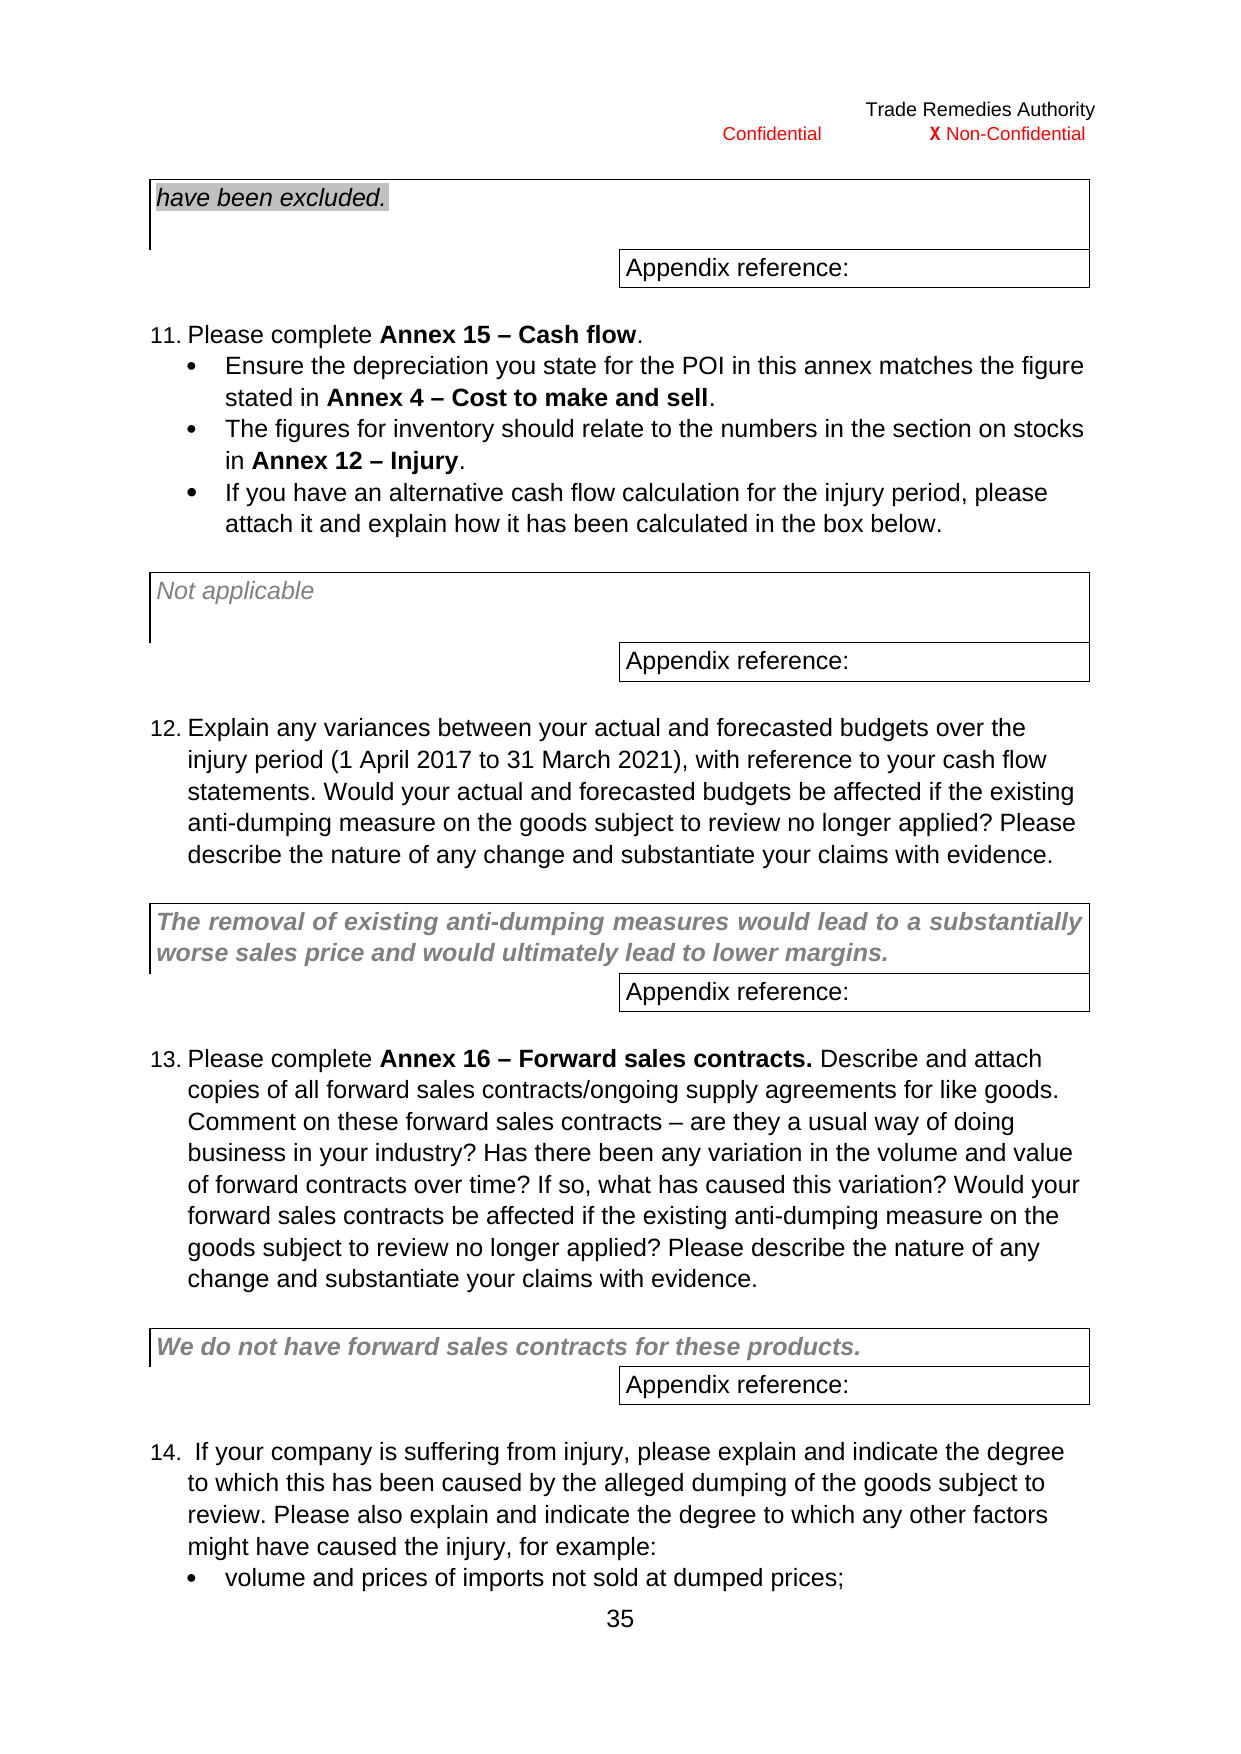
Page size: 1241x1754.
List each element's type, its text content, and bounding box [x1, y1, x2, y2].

table_cell Appendix reference: [620, 1367, 1089, 1404]
table_header Not applicable [151, 573, 1089, 642]
table_cell [150, 1367, 619, 1404]
table_cell Appendix reference: [620, 250, 1089, 287]
list volume and prices of imports not sold at dumped prices; [187, 1563, 1090, 1592]
table_cell Appendix reference: [620, 974, 1089, 1011]
table_header The removal of existing anti-dumping measures would lead to a substantially worse sales price and would ultimately lead to lower margins. [151, 904, 1089, 972]
table_header We do not have forward sales contracts for these products. [151, 1329, 1089, 1366]
list The figures for inventory should relate to the numbers in the section on stocks in Annex 12 – Injury. [187, 414, 1090, 475]
table_cell [150, 643, 619, 681]
list Explain any variances between your actual and forecasted budgets over the injury period (1 April 2017 to 31 March 2021), with reference to your cash flow statements. Would your actual and forecasted budgets be affected if the existing anti-dumping measure on the goods subject to review no longer applied? Please describe the nature of any change and substantiate your claims with evidence. [150, 713, 1090, 868]
table_cell Appendix reference: [620, 643, 1089, 681]
list Please complete Annex 15 – Cash flow. [150, 320, 1090, 348]
table_cell [150, 974, 619, 1011]
list Ensure the depreciation you state for the POI in this annex matches the figure stated in Annex 4 – Cost to make and sell. [187, 351, 1090, 412]
table_cell [150, 250, 619, 287]
list If your company is suffering from injury, please explain and indicate the degree to which this has been caused by the alleged dumping of the goods subject to review. Please also explain and indicate the degree to which any other factors might have caused the injury, for example: [150, 1437, 1090, 1560]
list Please complete Annex 16 – Forward sales contracts. Describe and attach copies of all forward sales contracts/ongoing supply agreements for like goods. Comment on these forward sales contracts – are they a usual way of doing business in your industry? Has there been any variation in the volume and value of forward contracts over time? If so, what has caused this variation? Would your forward sales contracts be affected if the existing anti-dumping measure on the goods subject to review no longer applied? Please describe the nature of any change and substantiate your claims with evidence. [150, 1043, 1090, 1293]
list If you have an alternative cash flow calculation for the injury period, please attach it and explain how it has been calculated in the box below. [187, 477, 1090, 538]
table_header have been excluded. [151, 180, 1089, 249]
